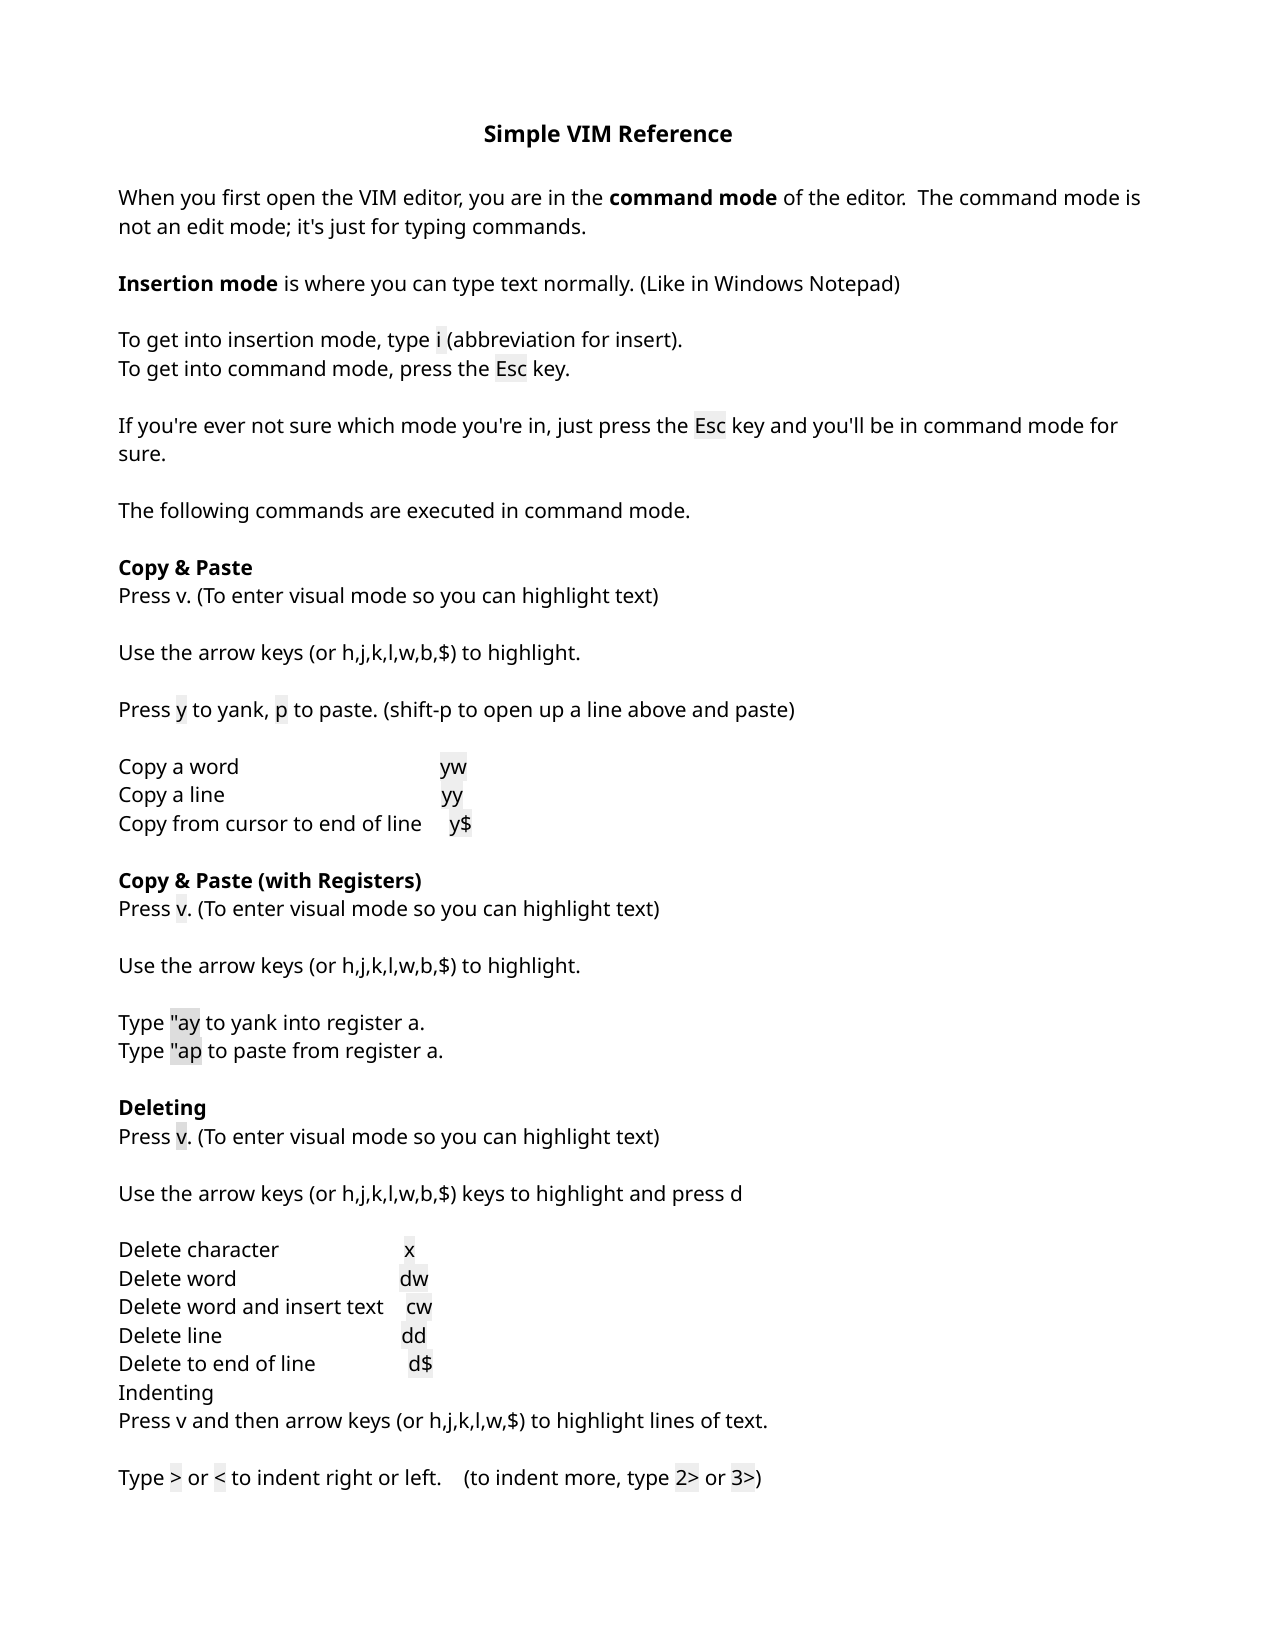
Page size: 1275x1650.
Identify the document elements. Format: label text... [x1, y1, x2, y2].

text Use the arrow keys (or h,j,k,l,w,b,$) to highlight. [118, 638, 1157, 667]
text To get into command mode, press the Esc key. [118, 354, 1157, 382]
text Delete word and insert text cw [118, 1292, 1157, 1321]
text Indenting [118, 1378, 1157, 1406]
text Copy & Paste (with Registers) [118, 866, 1157, 894]
text Simple VIM Reference [118, 118, 1157, 149]
text When you first open the VIM editor, you are in the command mode of the editor. The command mode is not an edit mode; it's just for typing commands. [118, 183, 1157, 240]
text Type "ay to yank into register a. [118, 1008, 1157, 1037]
text Insertion mode is where you can type text normally. (Like in Windows Notepad) [118, 269, 1157, 297]
text Delete word dw [118, 1264, 1157, 1292]
text Deleting [118, 1093, 1157, 1122]
text Type "ap to paste from register a. [118, 1037, 1157, 1065]
text Press v and then arrow keys (or h,j,k,l,w,$) to highlight lines of text. [118, 1406, 1157, 1435]
text Use the arrow keys (or h,j,k,l,w,b,$) keys to highlight and press d [118, 1179, 1157, 1207]
text Copy a word yw [118, 752, 1157, 781]
text Type > or < to indent right or left. (to indent more, type 2> or 3>) [118, 1463, 1157, 1492]
text Press v. (To enter visual mode so you can highlight text) [118, 894, 1157, 923]
text Use the arrow keys (or h,j,k,l,w,b,$) to highlight. [118, 951, 1157, 980]
text Delete to end of line d$ [118, 1349, 1157, 1378]
text Copy & Paste [118, 553, 1157, 582]
text The following commands are executed in command mode. [118, 496, 1157, 525]
text Delete character x [118, 1236, 1157, 1264]
text Press v. (To enter visual mode so you can highlight text) [118, 582, 1157, 610]
text Copy a line yy [118, 781, 1157, 809]
text Delete line dd [118, 1321, 1157, 1349]
text Copy from cursor to end of line y$ [118, 809, 1157, 837]
text If you're ever not sure which mode you're in, just press the Esc key and you'll be in command mode for sure. [118, 411, 1157, 468]
text To get into insertion mode, type i (abbreviation for insert). [118, 326, 1157, 354]
text Press y to yank, p to paste. (shift-p to open up a line above and paste) [118, 695, 1157, 724]
text Press v. (To enter visual mode so you can highlight text) [118, 1122, 1157, 1150]
